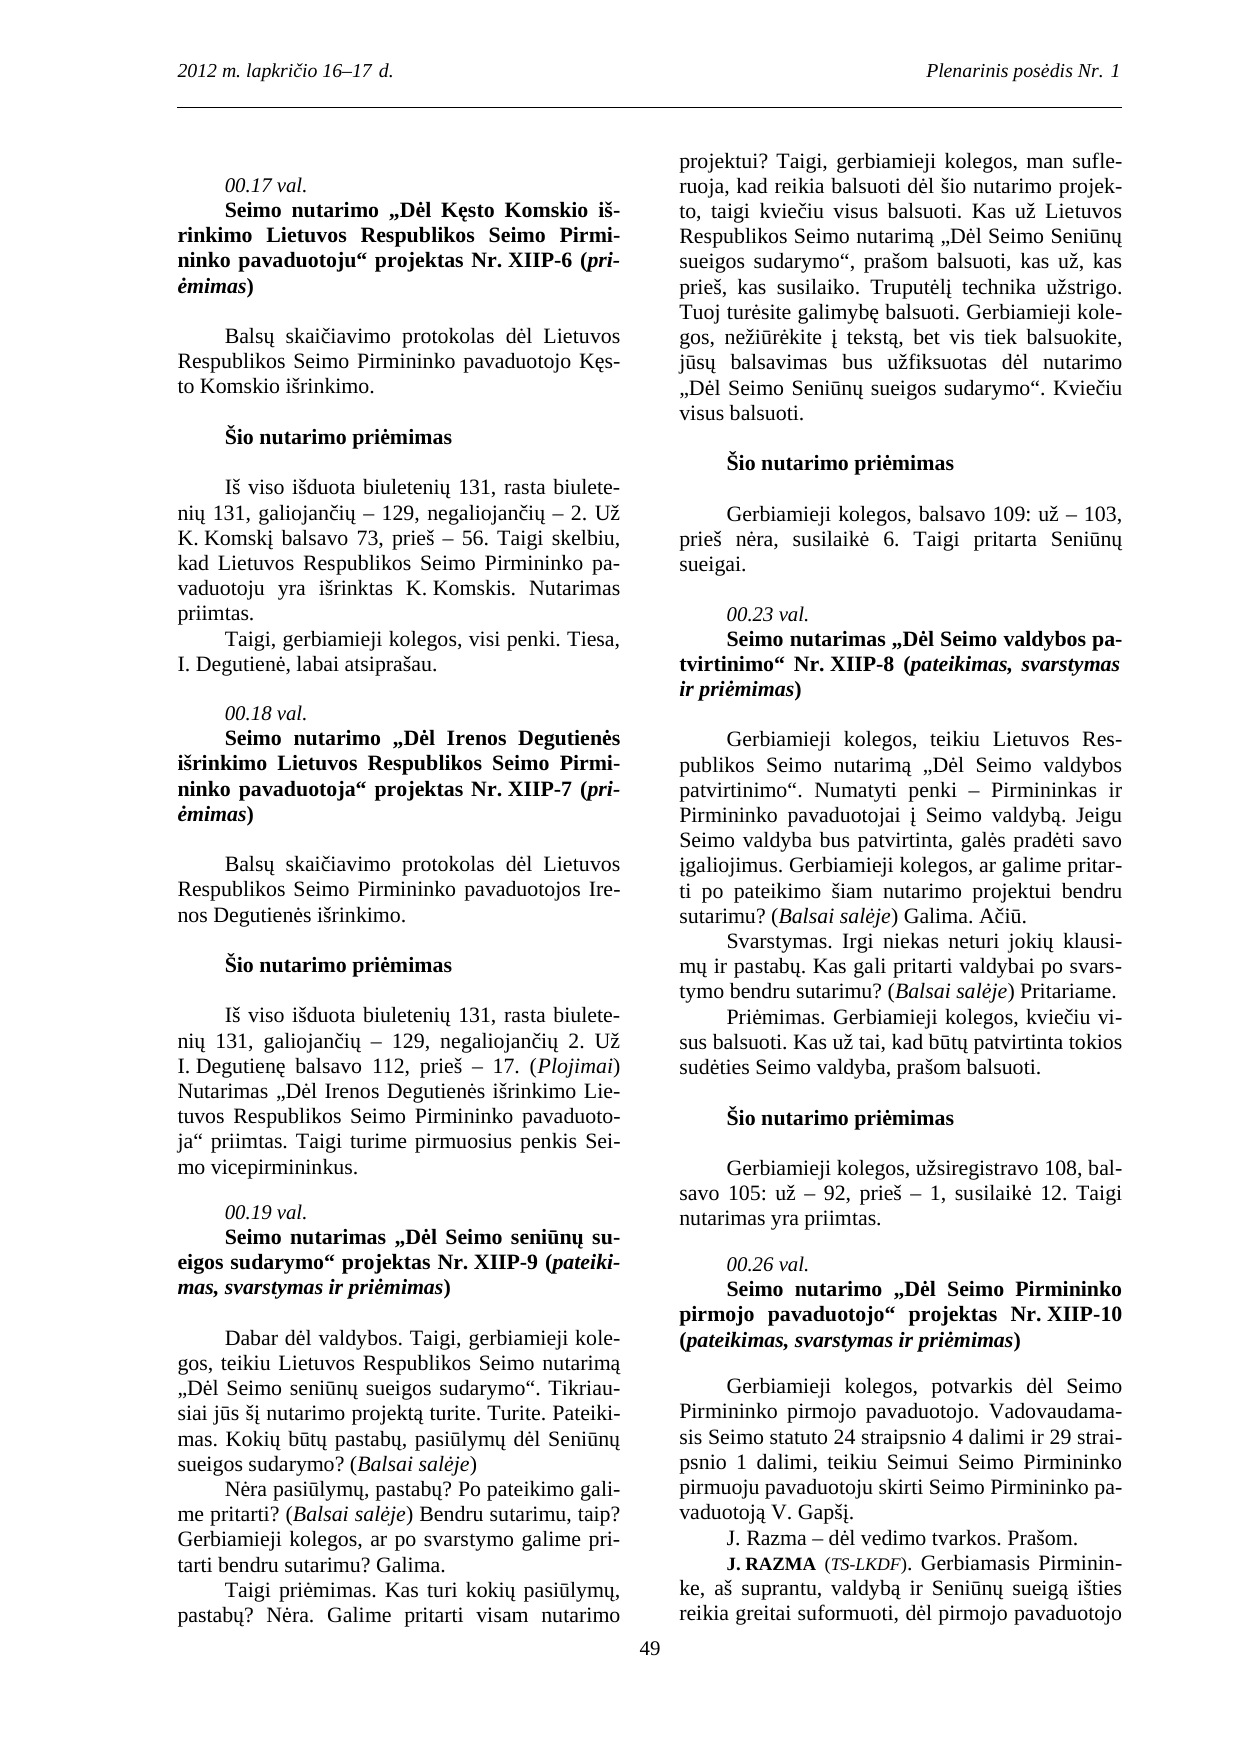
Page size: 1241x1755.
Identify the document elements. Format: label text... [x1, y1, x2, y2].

text Bal­sų skai­čia­vi­mo pro­to­ko­las dėl Lie­tu­vos Res­pub­li­kos Sei­mo Pir­mi­nin­ko pa­va­duo­to­jo Kęs­to Koms­kio iš­rin­ki­mo. [177, 323, 620, 399]
text Sei­mo nu­ta­ri­mo „Dėl Ire­nos De­gu­tie­nės iš­rin­ki­mo Lie­tu­vos Res­pub­li­kos Sei­mo Pir­mi­nin­ko pa­va­duo­to­ja“ pro­jek­tas Nr. XIIP-7 (pri­ėmi­mas) [177, 725, 620, 826]
text Pri­ėmi­mas. Ger­bia­mie­ji ko­le­gos, kvie­čiu vi­sus bal­suo­ti. Kas už tai, kad bū­tų pa­tvir­tin­ta to­kios su­dė­ties Sei­mo val­dy­ba, pra­šom bal­suo­ti. [679, 1004, 1122, 1079]
text Svars­ty­mas. Ir­gi nie­kas ne­tu­ri jo­kių klau­si­mų ir pa­sta­bų. Kas ga­li pri­tar­ti val­dy­bai po svars­ty­mo ben­dru su­ta­ri­mu? (Bal­sai sa­lė­je) Pri­ta­ria­me. [679, 928, 1122, 1004]
text Ger­bia­mie­ji ko­le­gos, tei­kiu Lie­tu­vos Res­pub­li­kos Sei­mo nu­ta­ri­mą „Dėl Sei­mo val­dy­bos pa­tvir­ti­ni­mo“. Nu­ma­ty­ti pen­ki – Pir­mi­nin­kas ir Pir­mi­nin­ko pa­va­duo­to­jai į Sei­mo val­dy­bą. Jei­gu Sei­mo val­dy­ba bus pa­tvir­tin­ta, ga­lės pra­dė­ti sa­vo įga­lio­ji­mus. Ger­bia­mie­ji ko­le­gos, ar ga­li­me pri­tar­ti po pa­tei­ki­mo šiam nu­ta­ri­mo pro­jek­tui ben­dru su­ta­ri­mu? (Bal­sai sa­lė­je) Ga­li­ma. Ačiū. [679, 726, 1122, 928]
text Tai­gi, ger­bia­mie­ji ko­le­gos, vi­si pen­ki. Tie­sa, I. De­gu­tie­nė, la­bai at­si­pra­šau. [177, 626, 620, 676]
text Ger­bia­mie­ji ko­le­gos, bal­sa­vo 109: už – 103, prieš nė­ra, su­si­lai­kė 6. Tai­gi pri­tar­ta Se­niū­nų sueigai. [679, 501, 1122, 576]
text 00.17 val. [224, 173, 620, 197]
text 00.26 val. [726, 1252, 1122, 1276]
text Nė­ra pa­siū­ly­mų, pa­sta­bų? Po pa­tei­ki­mo ga­li­me pri­tar­ti? (Bal­sai sa­lė­je) Ben­dru su­ta­ri­mu, taip? Ger­bia­mie­ji ko­le­gos, ar po svars­ty­mo ga­li­me pri­tar­ti ben­dru su­ta­ri­mu? Ga­li­ma. [177, 1476, 620, 1577]
text Tai­gi pri­ėmi­mas. Kas tu­ri ko­kių pa­siū­ly­mų, pa­sta­bų? Nė­ra. Ga­li­me pri­tar­ti vi­sam nu­ta­ri­mo [177, 1577, 620, 1627]
text Sei­mo nu­ta­ri­mas „Dėl Sei­mo se­niū­nų su­ei­gos su­da­ry­mo“ pro­jek­tas Nr. XIIP-9 (pa­tei­ki­mas, svars­ty­mas ir pri­ėmi­mas) [177, 1224, 620, 1299]
text Šio nu­ta­ri­mo pri­ėmi­mas [177, 952, 620, 977]
text 00.18 val. [224, 701, 620, 725]
text J. RAZMA (TS-LKDF). Ger­bia­ma­sis Pir­mi­nin­ke, aš su­pran­tu, val­dy­bą ir Se­niū­nų su­ei­gą iš­ties rei­kia grei­tai su­for­muo­ti, dėl pir­mo­jo pa­va­duo­to­jo [679, 1550, 1122, 1625]
text Ger­bia­mie­ji ko­le­gos, po­tvar­kis dėl Sei­mo Pir­mi­nin­ko pir­mo­jo pa­va­duo­to­jo. Va­do­vau­da­ma­sis Sei­mo sta­tu­to 24 straips­nio 4 da­li­mi ir 29 strai­ps­nio 1 da­li­mi, tei­kiu Sei­mui Sei­mo Pir­mi­nin­ko pir­muo­ju pa­va­duo­to­ju skir­ti Sei­mo Pir­mi­nin­ko pa­va­duo­to­ją V. Gap­šį. [679, 1373, 1122, 1524]
text 00.19 val. [224, 1200, 620, 1224]
text 00.23 val. [726, 601, 1122, 626]
text Iš vi­so iš­duo­ta biu­le­te­nių 131, ras­ta biu­le­te­nių 131, ga­lio­jan­čių – 129, ne­ga­lio­jan­čių 2. Už I. De­gu­tie­nę bal­sa­vo 112, prieš – 17. (Plo­ji­mai) Nu­ta­ri­mas „Dėl Ire­nos De­gu­tie­nės iš­rin­ki­mo Lie­tu­vos Res­pub­li­kos Sei­mo Pir­mi­nin­ko pa­va­duo­to­ja“ pri­im­tas. Tai­gi tu­ri­me pir­muo­sius pen­kis Sei­mo vi­ce­pir­mi­nin­kus. [177, 1002, 620, 1179]
text Šio nu­ta­ri­mo pri­ėmi­mas [679, 1104, 1122, 1130]
text Sei­mo nu­ta­ri­mas „Dėl Sei­mo val­dy­bos pa­tvir­ti­ni­mo“ Nr. XIIP-8 (pa­tei­ki­mas, svars­ty­mas ir pri­ėmi­mas) [679, 626, 1122, 701]
text Ger­bia­mie­ji ko­le­gos, už­si­re­gist­ra­vo 108, bal­sa­vo 105: už – 92, prieš – 1, su­si­lai­kė 12. Tai­gi nu­ta­ri­mas yra pri­im­tas. [679, 1155, 1122, 1231]
text Iš vi­so iš­duo­ta biu­le­te­nių 131, ras­ta biu­le­te­nių 131, ga­lio­jan­čių – 129, ne­ga­lio­jan­čių – 2. Už K. Koms­kį bal­sa­vo 73, prieš – 56. Tai­gi skel­biu, kad Lie­tu­vos Res­pub­li­kos Sei­mo Pir­mi­nin­ko pa­va­duo­to­ju yra iš­rink­tas K. Koms­kis. Nu­ta­ri­mas pri­im­tas. [177, 474, 620, 626]
text pro­jek­tui? Tai­gi, ger­bia­mie­ji ko­le­gos, man suf­le­ruo­ja, kad rei­kia bal­suo­ti dėl šio nu­ta­ri­mo pro­jek­to, tai­gi kvie­čiu vi­sus bal­suo­ti. Kas už Lie­tu­vos Res­pub­li­kos Sei­mo nu­ta­ri­mą „Dėl Sei­mo Se­niū­nų su­ei­gos su­da­ry­mo“, pra­šom bal­suo­ti, kas už, kas prieš, kas su­si­lai­ko. Tru­pu­tė­lį tech­ni­ka už­stri­go. Tuoj tu­rė­si­te ga­li­my­bę bal­suo­ti. Ger­bia­mie­ji ko­le­gos, ne­žiū­rė­ki­te į teks­tą, bet vis tiek bal­suo­ki­te, jū­sų bal­sa­vi­mas bus už­fik­suo­tas dėl nu­ta­ri­mo „Dėl Sei­mo Se­niū­nų su­ei­gos su­da­ry­mo“. Kvie­čiu vi­sus bal­suo­ti. [679, 148, 1122, 425]
text Sei­mo nu­ta­ri­mo „Dėl Sei­mo Pir­mi­nin­ko pir­mo­jo pa­va­duo­to­jo“ pro­jek­tas Nr. XIIP-10 (pa­tei­ki­mas, svars­ty­mas ir pri­ėmi­mas) [679, 1276, 1122, 1352]
text Šio nu­ta­ri­mo pri­ėmi­mas [679, 450, 1122, 475]
text Sei­mo nu­ta­ri­mo „Dėl Kęs­to Koms­kio iš­rin­ki­mo Lie­tu­vos Res­pub­li­kos Sei­mo Pir­mi­ninko pa­va­duo­to­ju“ pro­jek­tas Nr. XIIP-6 (pri­ėmi­mas) [177, 197, 620, 298]
text Da­bar dėl val­dy­bos. Tai­gi, ger­bia­mie­ji ko­le­gos, tei­kiu Lie­tu­vos Res­pub­li­kos Sei­mo nu­ta­ri­mą „Dėl Sei­mo se­niū­nų su­ei­gos su­da­ry­mo“. Tik­riau­siai jūs šį nu­ta­ri­mo pro­jek­tą tu­ri­te. Tu­ri­te. Pa­tei­ki­mas. Ko­kių bū­tų pa­sta­bų, pa­siū­ly­mų dėl Se­niū­nų su­ei­gos su­da­ry­mo? (Bal­sai sa­lė­je) [177, 1325, 620, 1476]
text J. Raz­ma – dėl ve­di­mo tvar­kos. Pra­šom. [679, 1524, 1122, 1550]
text Bal­sų skai­čia­vi­mo pro­to­ko­las dėl Lie­tu­vos Res­pub­li­kos Sei­mo Pir­mi­nin­ko pa­va­duo­to­jos Ire­nos De­gu­tie­nės iš­rin­ki­mo. [177, 851, 620, 927]
text Šio nu­ta­ri­mo pri­ėmi­mas [177, 424, 620, 449]
